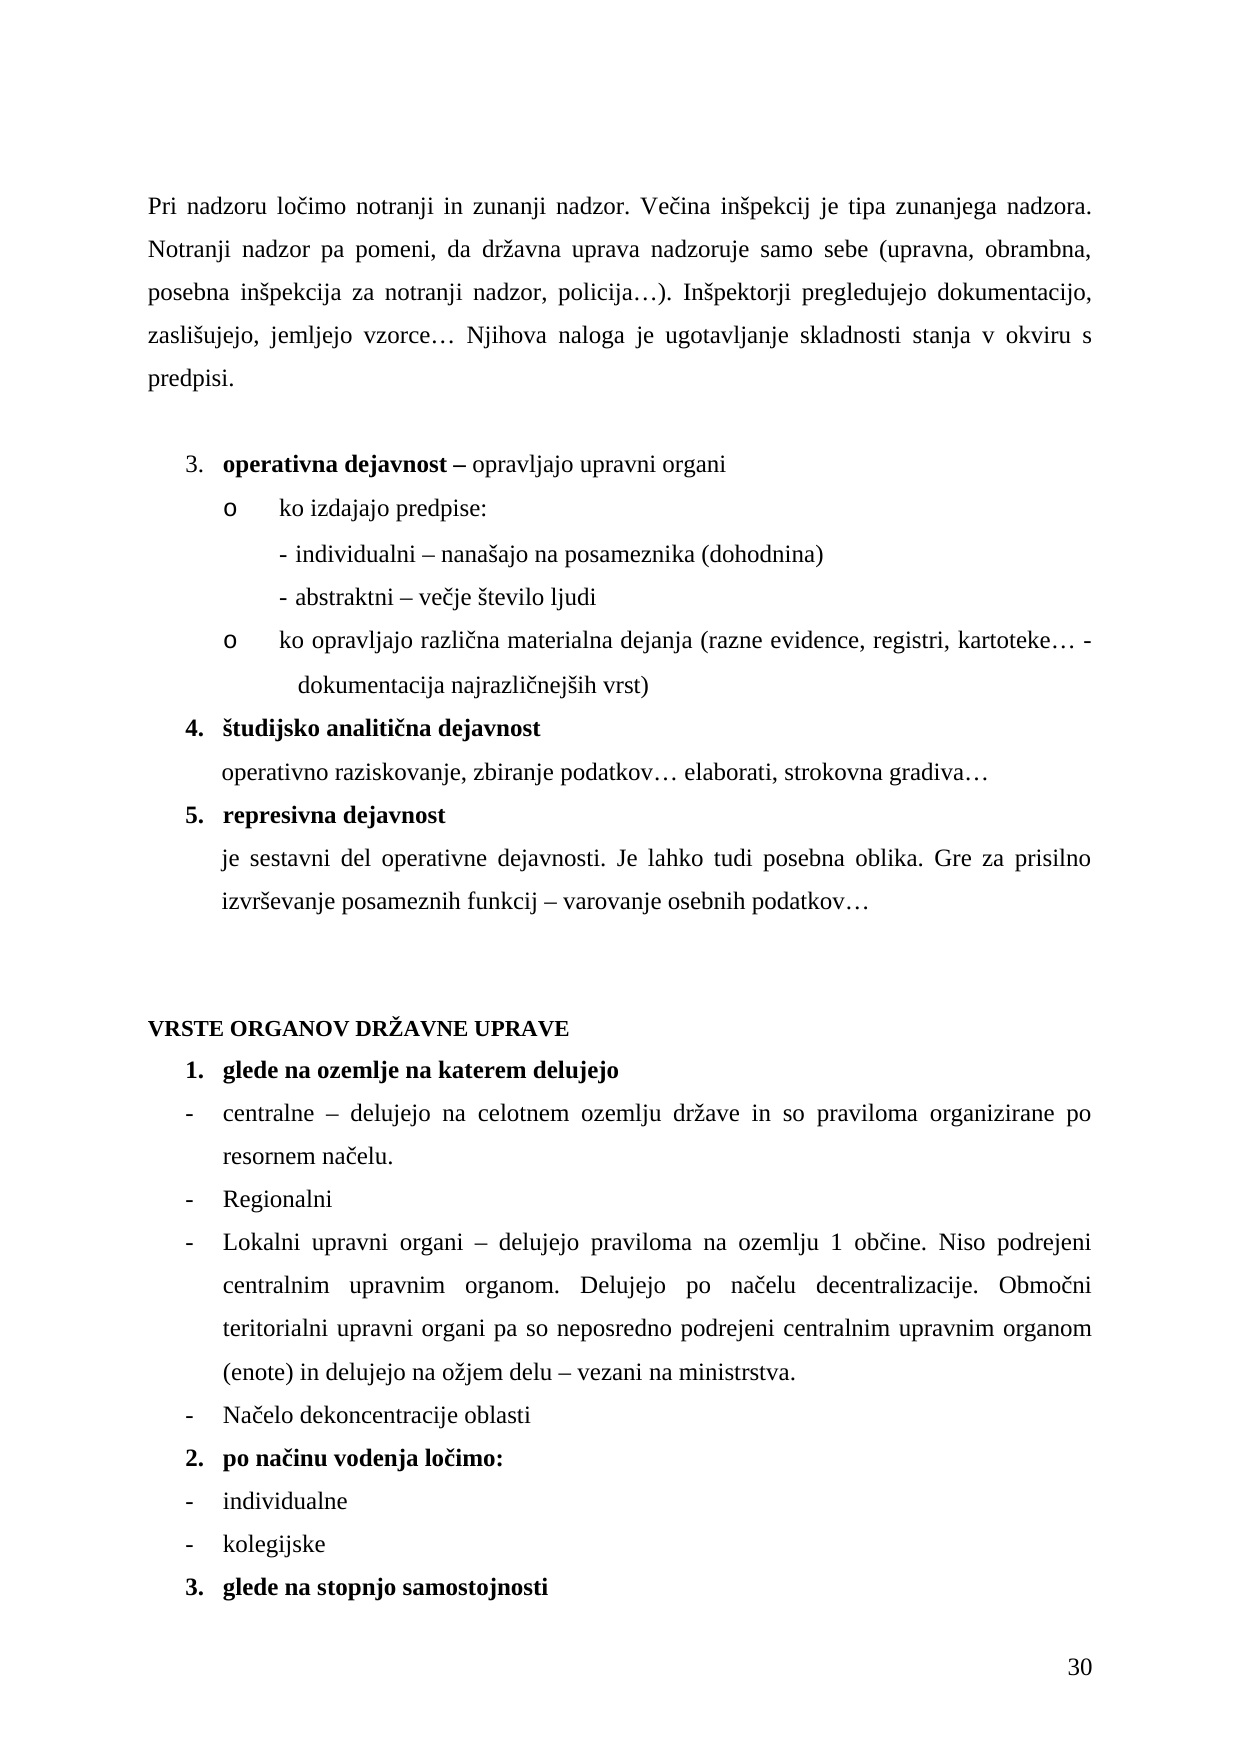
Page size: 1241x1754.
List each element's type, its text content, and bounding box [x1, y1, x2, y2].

list Lokalni upravni organi – delujejo praviloma na ozemlju 1 občine. Niso podrejeni centralnim upravnim organom. Delujejo po načelu decentralizacije. Območni teritorialni upravni organi pa so neposredno podrejeni centralnim upravnim organom (enote) in delujejo na ožjem delu – vezani na ministrstva. [185, 1227, 1093, 1385]
text je sestavni del operativne dejavnosti. Je lahko tudi posebna oblika. Gre za prisilno izvrševanje posameznih funkcij – varovanje osebnih podatkov… [221, 843, 1093, 915]
list študijsko analitična dejavnost [185, 713, 1093, 742]
list Regionalni [185, 1184, 1093, 1213]
list glede na ozemlje na katerem delujejo [185, 1055, 1093, 1083]
list glede na stopnjo samostojnosti [185, 1572, 1093, 1601]
list represivna dejavnost [185, 800, 1093, 828]
text VRSTE ORGANOV DRŽAVNE UPRAVE [148, 1015, 1093, 1042]
list abstraktni – večje število ljudi [223, 582, 1093, 611]
list individualni – nanašajo na posameznika (dohodnina) [223, 539, 1093, 568]
list ko opravljajo različna materialna dejanja (razne evidence, registri, kartoteke… - dokumentacija najrazličnejših vrst) [223, 625, 1093, 699]
list po načinu vodenja ločimo: [185, 1443, 1093, 1472]
list operativna dejavnost – opravljajo upravni organi [185, 449, 1093, 478]
list kolegijske [185, 1529, 1093, 1558]
text operativno raziskovanje, zbiranje podatkov… elaborati, strokovna gradiva… [221, 757, 1093, 785]
text Pri nadzoru ločimo notranji in zunanji nadzor. Večina inšpekcij je tipa zunanjega nadzora. Notranji nadzor pa pomeni, da državna uprava nadzoruje samo sebe (upravna, obrambna, posebna inšpekcija za notranji nadzor, policija…). Inšpektorji pregledujejo dokumentacijo, zaslišujejo, jemljejo vzorce… Njihova naloga je ugotavljanje skladnosti stanja v okviru s predpisi. [148, 191, 1093, 392]
list ko izdajajo predpise: [223, 493, 1093, 523]
list individualne [185, 1486, 1093, 1515]
list Načelo dekoncentracije oblasti [185, 1400, 1093, 1428]
list centralne – delujejo na celotnem ozemlju države in so praviloma organizirane po resornem načelu. [185, 1098, 1093, 1170]
